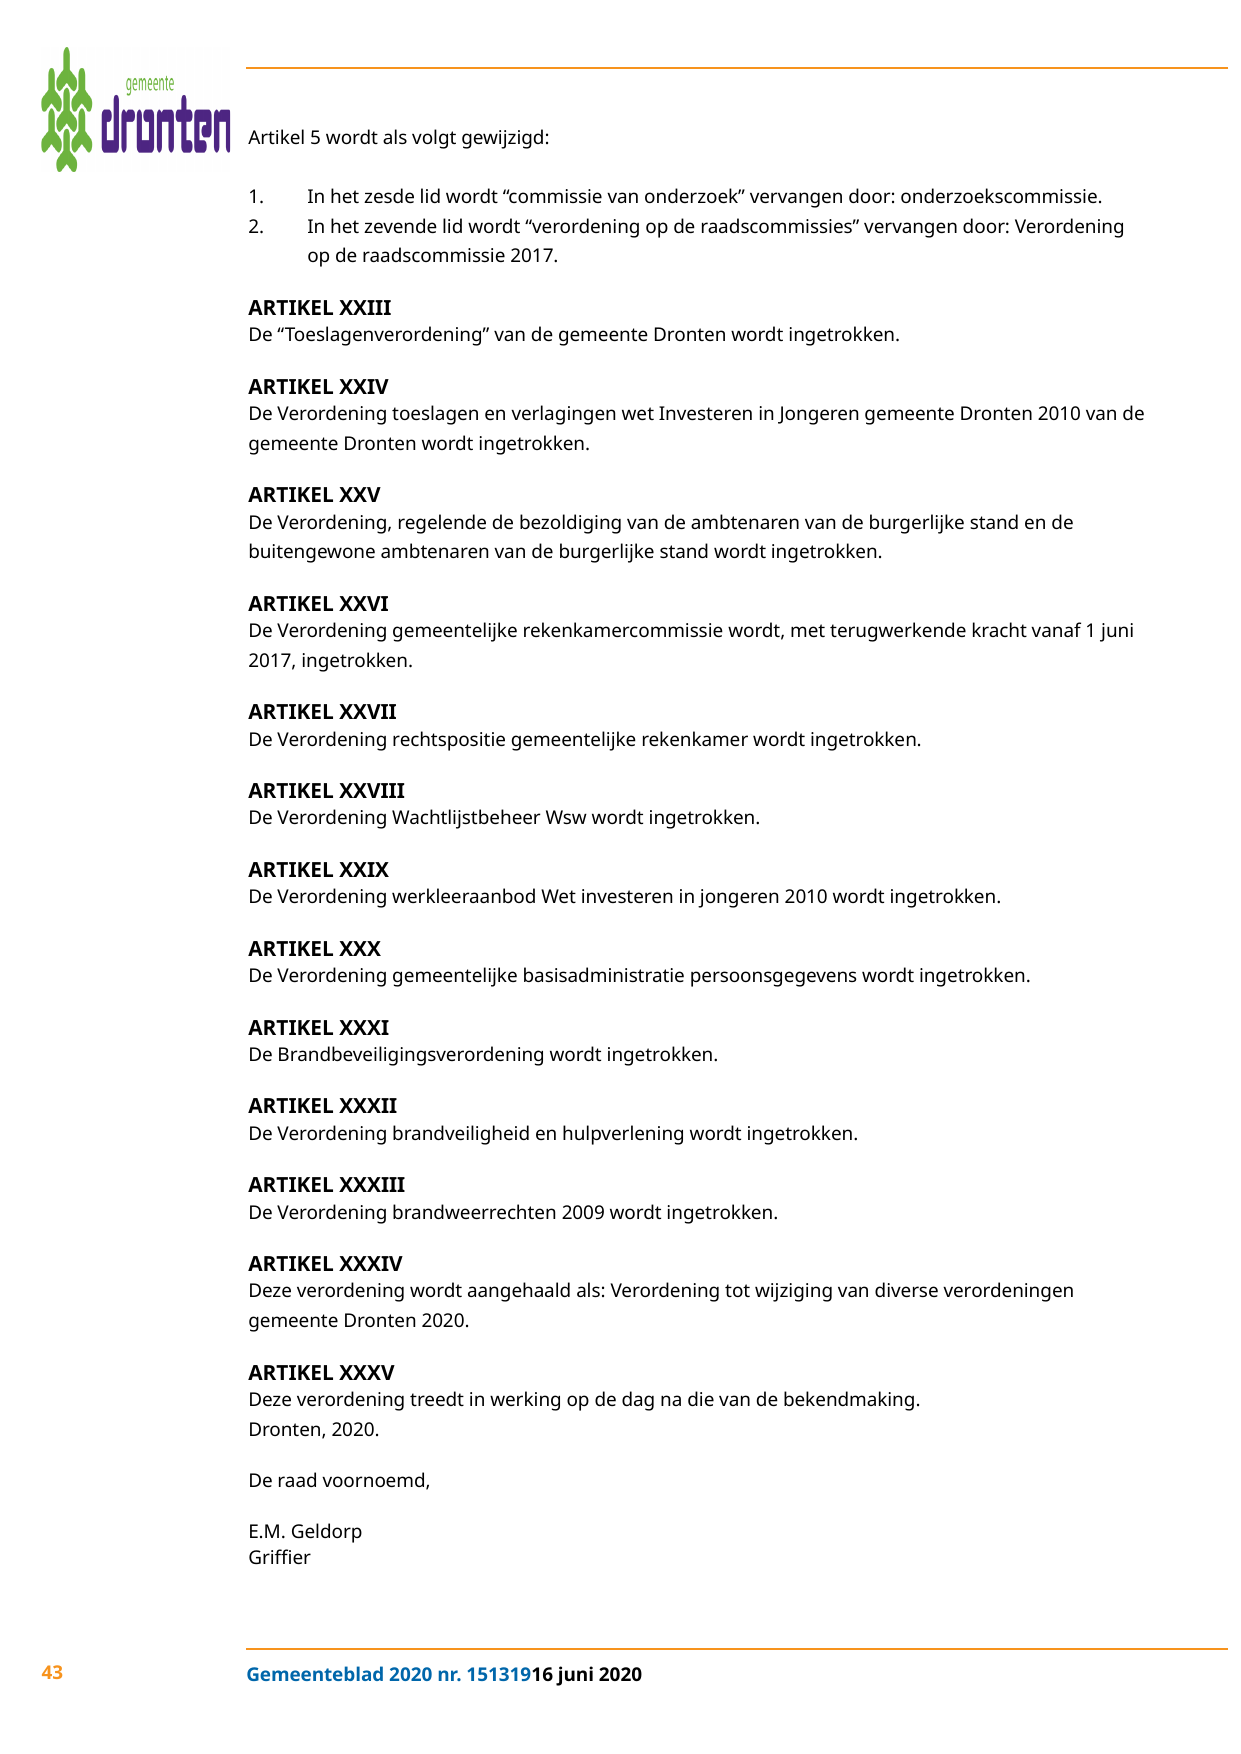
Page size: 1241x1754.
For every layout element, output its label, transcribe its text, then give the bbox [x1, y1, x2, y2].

text De Verordening, regelende de bezoldiging van de ambtenaren van de burgerlijke stand en de buitengewone ambtenaren van de burgerlijke stand wordt ingetrokken. [248, 509, 1152, 564]
text ARTIKEL XXVII [248, 697, 1152, 726]
text De Verordening toeslagen en verlagingen wet Investeren in Jongeren gemeente Dronten 2010 van de gemeente Dronten wordt ingetrokken. [248, 400, 1152, 456]
text De raad voornoemd, [248, 1467, 1152, 1493]
picture [41, 47, 231, 172]
text ARTIKEL XXXIII [248, 1170, 1152, 1199]
text Artikel 5 wordt als volgt gewijzigd: [248, 124, 1152, 150]
text De “Toeslagenverordening” van de gemeente Dronten wordt ingetrokken. [248, 322, 1152, 347]
text De Verordening brandweerrechten 2009 wordt ingetrokken. [248, 1199, 1152, 1224]
text De Verordening brandveiligheid en hulpverlening wordt ingetrokken. [248, 1120, 1152, 1146]
text ARTIKEL XXIX [248, 855, 1152, 883]
list In het zevende lid wordt “verordening op de raadscommissies” vervangen door: Verordening op de raadscommissie 2017. [248, 213, 1152, 268]
text ARTIKEL XXIV [248, 372, 1152, 400]
text ARTIKEL XXV [248, 480, 1152, 509]
text De Verordening gemeentelijke rekenkamercommissie wordt, met terugwerkende kracht vanaf 1 juni 2017, ingetrokken. [248, 617, 1152, 673]
text ARTIKEL XXX [248, 934, 1152, 962]
text De Brandbeveiligingsverordening wordt ingetrokken. [248, 1041, 1152, 1067]
list In het zesde lid wordt “commissie van onderzoek” vervangen door: onderzoekscommissie. [248, 183, 1152, 209]
text ARTIKEL XXXIV [248, 1249, 1152, 1278]
text E.M. Geldorp [248, 1519, 1152, 1544]
text ARTIKEL XXXI [248, 1013, 1152, 1041]
text Dronten, 2020. [248, 1416, 1152, 1441]
text De Verordening werkleeraanbod Wet investeren in jongeren 2010 wordt ingetrokken. [248, 883, 1152, 909]
text ARTIKEL XXXII [248, 1092, 1152, 1120]
text De Verordening rechtspositie gemeentelijke rekenkamer wordt ingetrokken. [248, 726, 1152, 751]
text Deze verordening wordt aangehaald als: Verordening tot wijziging van diverse verordeningen gemeente Dronten 2020. [248, 1278, 1152, 1333]
text Griffier [248, 1544, 1152, 1570]
text Deze verordening treedt in werking op de dag na die van de bekendmaking. [248, 1386, 1152, 1412]
text ARTIKEL XXVIII [248, 776, 1152, 804]
text ARTIKEL XXIII [248, 293, 1152, 322]
text De Verordening Wachtlijstbeheer Wsw wordt ingetrokken. [248, 804, 1152, 830]
text ARTIKEL XXVI [248, 589, 1152, 617]
text ARTIKEL XXXV [248, 1358, 1152, 1386]
text De Verordening gemeentelijke basisadministratie persoonsgegevens wordt ingetrokken. [248, 962, 1152, 988]
